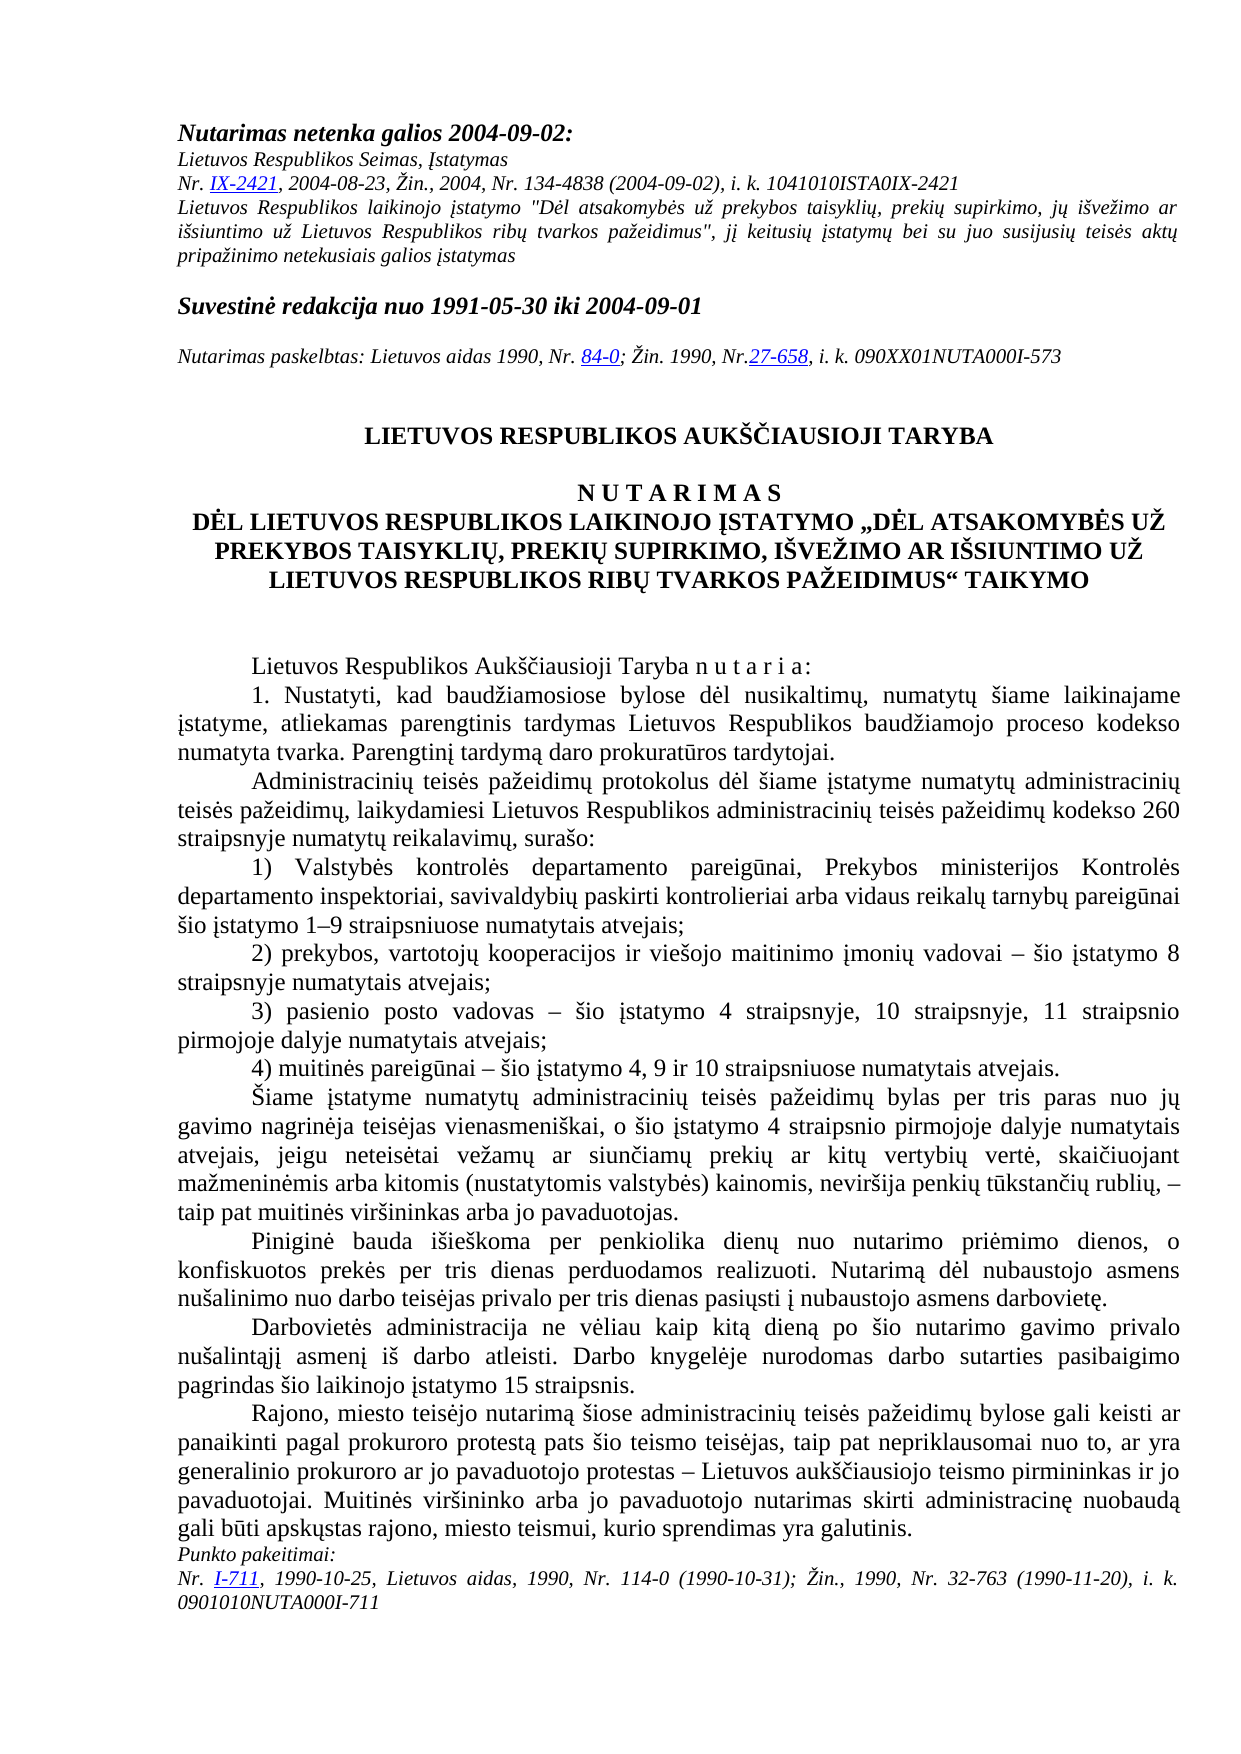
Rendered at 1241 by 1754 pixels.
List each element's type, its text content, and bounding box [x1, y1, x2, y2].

text Nr. I-711, 1990-10-25, Lietuvos aidas, 1990, Nr. 114-0 (1990-10-31); Žin., 1990, Nr. 32-763 (1990-11-20), i. k. 0901010NUTA000I-711 [177, 1566, 1181, 1614]
text Lietuvos Respublikos laikinojo įstatymo "Dėl atsakomybės už prekybos taisyklių, prekių supirkimo, jų išvežimo ar išsiuntimo už Lietuvos Respublikos ribų tvarkos pažeidimus", jį keitusių įstatymų bei su juo susijusių teisės aktų pripažinimo netekusiais galios įstatymas [177, 195, 1181, 267]
text Punkto pakeitimai: [177, 1542, 1181, 1566]
text N U T A R I M A S [177, 478, 1181, 507]
text Darbovietės administracija ne vėliau kaip kitą dieną po šio nutarimo gavimo privalo nušalintąjį asmenį iš darbo atleisti. Darbo knygelėje nurodomas darbo sutarties pasibaigimo pagrindas šio laikinojo įstatymo 15 straipsnis. [177, 1312, 1181, 1398]
text 2) prekybos, vartotojų kooperacijos ir viešojo maitinimo įmonių vadovai – šio įstatymo 8 straipsnyje numatytais atvejais; [177, 938, 1181, 996]
text Lietuvos Respublikos Seimas, Įstatymas [177, 147, 1181, 171]
text Rajono, miesto teisėjo nutarimą šiose administracinių teisės pažeidimų bylose gali keisti ar panaikinti pagal prokuroro protestą pats šio teismo teisėjas, taip pat nepriklausomai nuo to, ar yra generalinio prokuroro ar jo pavaduotojo protestas – Lietuvos aukščiausiojo teismo pirmininkas ir jo pavaduotojai. Muitinės viršininko arba jo pavaduotojo nutarimas skirti administracinę nuobaudą gali būti apskųstas rajono, miesto teismui, kurio sprendimas yra galutinis. [177, 1398, 1181, 1542]
text DĖL LIETUVOS RESPUBLIKOS LAIKINOJO ĮSTATYMO „DĖL ATSAKOMYBĖS UŽ PREKYBOS TAISYKLIŲ, PREKIŲ SUPIRKIMO, IŠVEŽIMO AR IŠSIUNTIMO UŽ LIETUVOS RESPUBLIKOS RIBŲ TVARKOS PAŽEIDIMUS“ TAIKYMO [177, 507, 1181, 593]
text Nr. IX-2421, 2004-08-23, Žin., 2004, Nr. 134-4838 (2004-09-02), i. k. 1041010ISTA0IX-2421 [177, 171, 1181, 195]
text LIETUVOS RESPUBLIKOS AUKŠČIAUSIOJI TARYBA [177, 421, 1181, 450]
text Nutarimas paskelbtas: Lietuvos aidas 1990, Nr. 84-0; Žin. 1990, Nr.27-658, i. k. 090XX01NUTA000I-573 [177, 344, 1181, 368]
text Šiame įstatyme numatytų administracinių teisės pažeidimų bylas per tris paras nuo jų gavimo nagrinėja teisėjas vienasmeniškai, o šio įstatymo 4 straipsnio pirmojoje dalyje numatytais atvejais, jeigu neteisėtai vežamų ar siunčiamų prekių ar kitų vertybių vertė, skaičiuojant mažmeninėmis arba kitomis (nustatytomis valstybės) kainomis, neviršija penkių tūkstančių rublių, – taip pat muitinės viršininkas arba jo pavaduotojas. [177, 1082, 1181, 1226]
text 3) pasienio posto vadovas – šio įstatymo 4 straipsnyje, 10 straipsnyje, 11 straipsnio pirmojoje dalyje numatytais atvejais; [177, 996, 1181, 1053]
text Nutarimas netenka galios 2004-09-02: [177, 118, 1181, 147]
text 4) muitinės pareigūnai – šio įstatymo 4, 9 ir 10 straipsniuose numatytais atvejais. [177, 1053, 1181, 1082]
text 1. Nustatyti, kad baudžiamosiose bylose dėl nusikaltimų, numatytų šiame laikinajame įstatyme, atliekamas parengtinis tardymas Lietuvos Respublikos baudžiamojo proceso kodekso numatyta tvarka. Parengtinį tardymą daro prokuratūros tardytojai. [177, 680, 1181, 766]
text Piniginė bauda išieškoma per penkiolika dienų nuo nutarimo priėmimo dienos, o konfiskuotos prekės per tris dienas perduodamos realizuoti. Nutarimą dėl nubaustojo asmens nušalinimo nuo darbo teisėjas privalo per tris dienas pasiųsti į nubaustojo asmens darbovietę. [177, 1226, 1181, 1312]
text Suvestinė redakcija nuo 1991-05-30 iki 2004-09-01 [177, 291, 1181, 320]
text Lietuvos Respublikos Aukščiausioji Taryba nutaria: [177, 651, 1181, 680]
text Administracinių teisės pažeidimų protokolus dėl šiame įstatyme numatytų administracinių teisės pažeidimų, laikydamiesi Lietuvos Respublikos administracinių teisės pažeidimų kodekso 260 straipsnyje numatytų reikalavimų, surašo: [177, 766, 1181, 852]
text 1) Valstybės kontrolės departamento pareigūnai, Prekybos ministerijos Kontrolės departamento inspektoriai, savivaldybių paskirti kontrolieriai arba vidaus reikalų tarnybų pareigūnai šio įstatymo 1–9 straipsniuose numatytais atvejais; [177, 852, 1181, 938]
